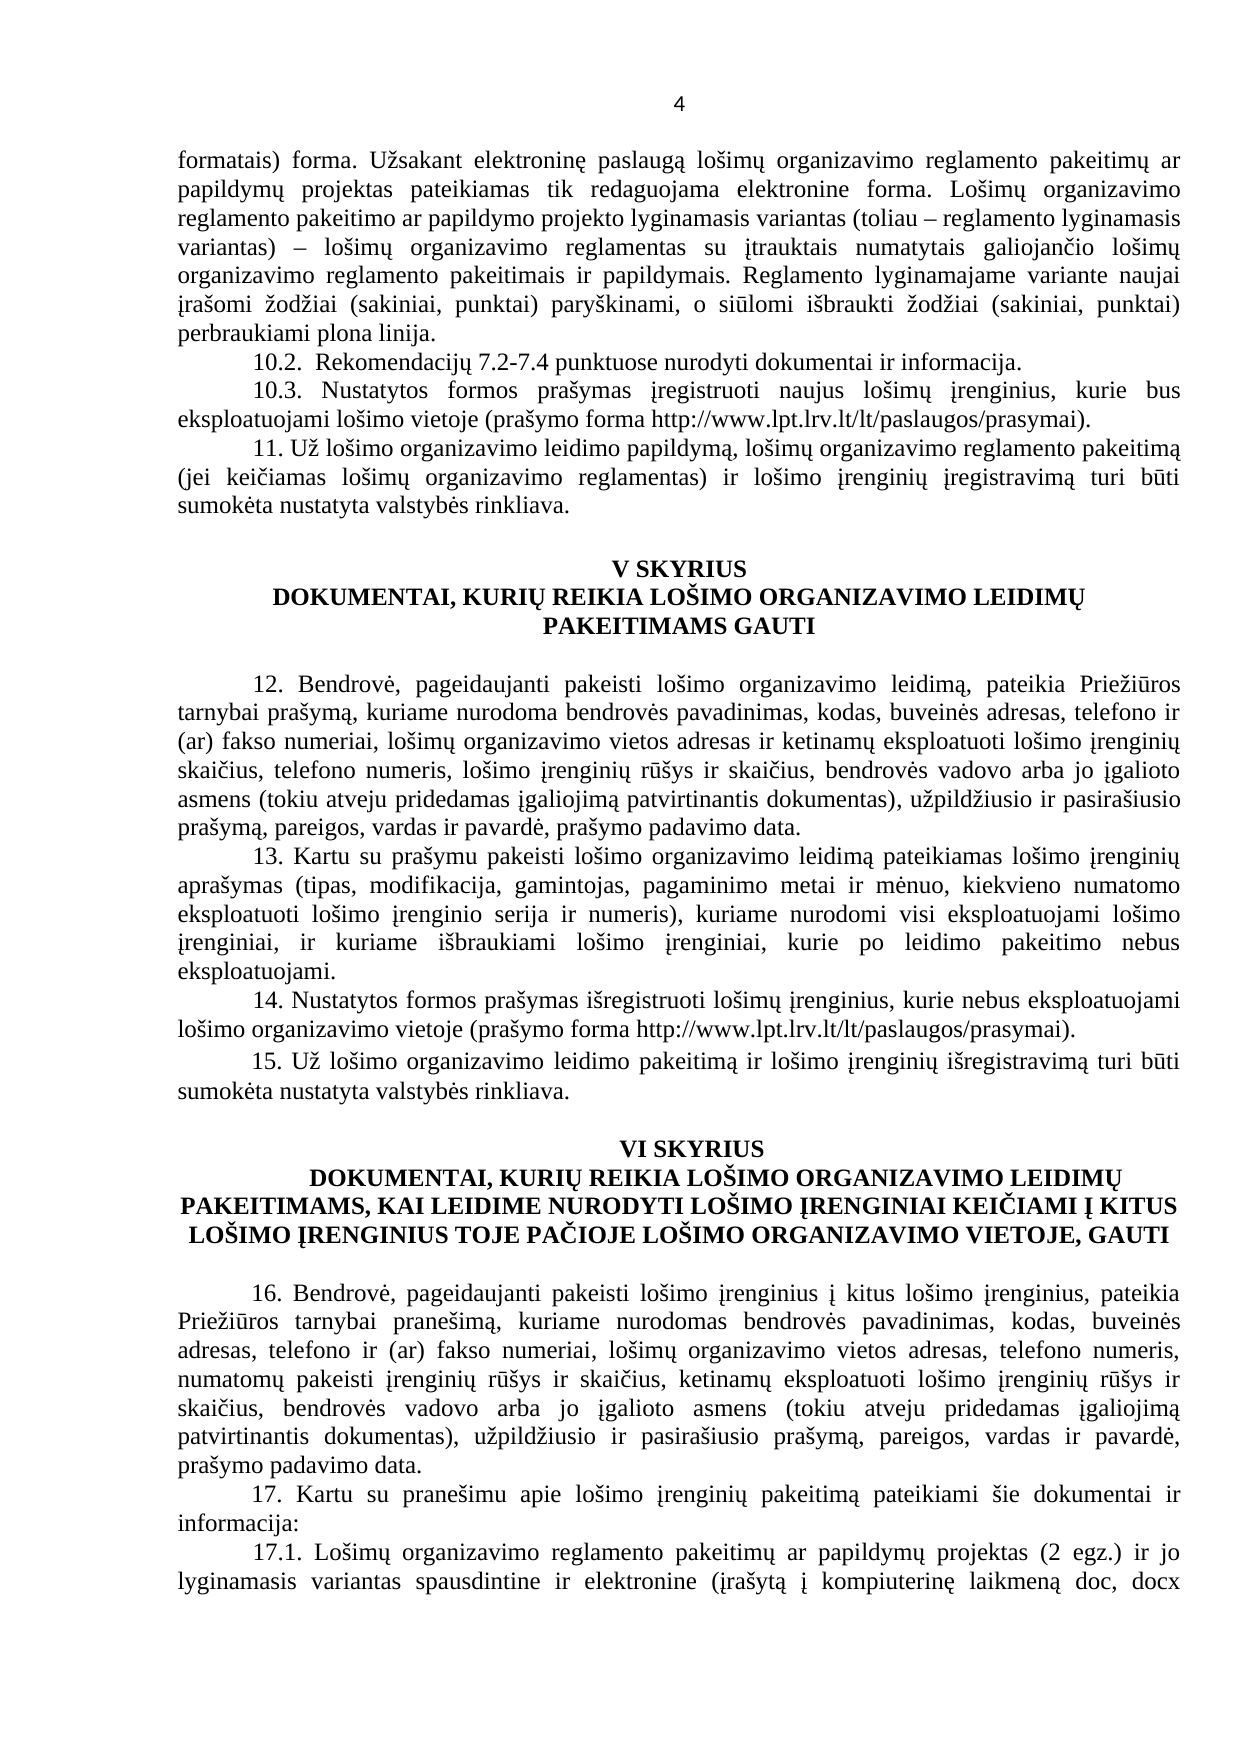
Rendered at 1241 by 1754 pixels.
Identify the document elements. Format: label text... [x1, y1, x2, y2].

text DOKUMENTAI, KURIŲ REIKIA LOŠIMO ORGANIZAVIMO LEIDIMŲ PAKEITIMAMS, KAI LEIDIME NURODYTI LOŠIMO ĮRENGINIAI KEIČIAMI Į KITUS LOŠIMO ĮRENGINIUS TOJE PAČIOJE LOŠIMO ORGANIZAVIMO VIETOJE, GAUTI [177, 1163, 1181, 1249]
text 12. Bendrovė, pageidaujanti pakeisti lošimo organizavimo leidimą, pateikia Priežiūros tarnybai prašymą, kuriame nurodoma bendrovės pavadinimas, kodas, buveinės adresas, telefono ir (ar) fakso numeriai, lošimų organizavimo vietos adresas ir ketinamų eksploatuoti lošimo įrenginių skaičius, telefono numeris, lošimo įrenginių rūšys ir skaičius, bendrovės vadovo arba jo įgalioto asmens (tokiu atveju pridedamas įgaliojimą patvirtinantis dokumentas), užpildžiusio ir pasirašiusio prašymą, pareigos, vardas ir pavardė, prašymo padavimo data. [177, 669, 1181, 841]
text VI SKYRIUS [177, 1134, 1181, 1163]
text 15. Už lošimo organizavimo leidimo pakeitimą ir lošimo įrenginių išregistravimą turi būti sumokėta nustatyta valstybės rinkliava. [177, 1042, 1181, 1105]
text 11. Už lošimo organizavimo leidimo papildymą, lošimų organizavimo reglamento pakeitimą (jei keičiamas lošimų organizavimo reglamentas) ir lošimo įrenginių įregistravimą turi būti sumokėta nustatyta valstybės rinkliava. [177, 433, 1181, 519]
text 10.3. Nustatytos formos prašymas įregistruoti naujus lošimų įrenginius, kurie bus eksploatuojami lošimo vietoje (prašymo forma http://www.lpt.lrv.lt/lt/paslaugos/prasymai). [177, 375, 1181, 433]
text 17. Kartu su pranešimu apie lošimo įrenginių pakeitimą pateikiami šie dokumentai ir informacija: [177, 1479, 1181, 1537]
text formatais) forma. Užsakant elektroninę paslaugą lošimų organizavimo reglamento pakeitimų ar papildymų projektas pateikiamas tik redaguojama elektronine forma. Lošimų organizavimo reglamento pakeitimo ar papildymo projekto lyginamasis variantas (toliau – reglamento lyginamasis variantas) – lošimų organizavimo reglamentas su įtrauktais numatytais galiojančio lošimų organizavimo reglamento pakeitimais ir papildymais. Reglamento lyginamajame variante naujai įrašomi žodžiai (sakiniai, punktai) paryškinami, o siūlomi išbraukti žodžiai (sakiniai, punktai) perbraukiami plona linija. [177, 145, 1181, 347]
text DOKUMENTAI, KURIŲ REIKIA LOŠIMO ORGANIZAVIMO LEIDIMŲ PAKEiTIMAMS GAUTI [177, 582, 1181, 640]
text V SKYRIUS [177, 554, 1181, 582]
text 10.2. Rekomendacijų 7.2-7.4 punktuose nurodyti dokumentai ir informacija. [177, 347, 1181, 375]
text 16. Bendrovė, pageidaujanti pakeisti lošimo įrenginius į kitus lošimo įrenginius, pateikia Priežiūros tarnybai pranešimą, kuriame nurodomas bendrovės pavadinimas, kodas, buveinės adresas, telefono ir (ar) fakso numeriai, lošimų organizavimo vietos adresas, telefono numeris, numatomų pakeisti įrenginių rūšys ir skaičius, ketinamų eksploatuoti lošimo įrenginių rūšys ir skaičius, bendrovės vadovo arba jo įgalioto asmens (tokiu atveju pridedamas įgaliojimą patvirtinantis dokumentas), užpildžiusio ir pasirašiusio prašymą, pareigos, vardas ir pavardė, prašymo padavimo data. [177, 1278, 1181, 1479]
text 17.1. Lošimų organizavimo reglamento pakeitimų ar papildymų projektas (2 egz.) ir jo lyginamasis variantas spausdintine ir elektronine (įrašytą į kompiuterinę laikmeną doc, docx [177, 1537, 1181, 1595]
text 14. Nustatytos formos prašymas išregistruoti lošimų įrenginius, kurie nebus eksploatuojami lošimo organizavimo vietoje (prašymo forma http://www.lpt.lrv.lt/lt/paslaugos/prasymai). [177, 985, 1181, 1042]
text 13. Kartu su prašymu pakeisti lošimo organizavimo leidimą pateikiamas lošimo įrenginių aprašymas (tipas, modifikacija, gamintojas, pagaminimo metai ir mėnuo, kiekvieno numatomo eksploatuoti lošimo įrenginio serija ir numeris), kuriame nurodomi visi eksploatuojami lošimo įrenginiai, ir kuriame išbraukiami lošimo įrenginiai, kurie po leidimo pakeitimo nebus eksploatuojami. [177, 841, 1181, 985]
